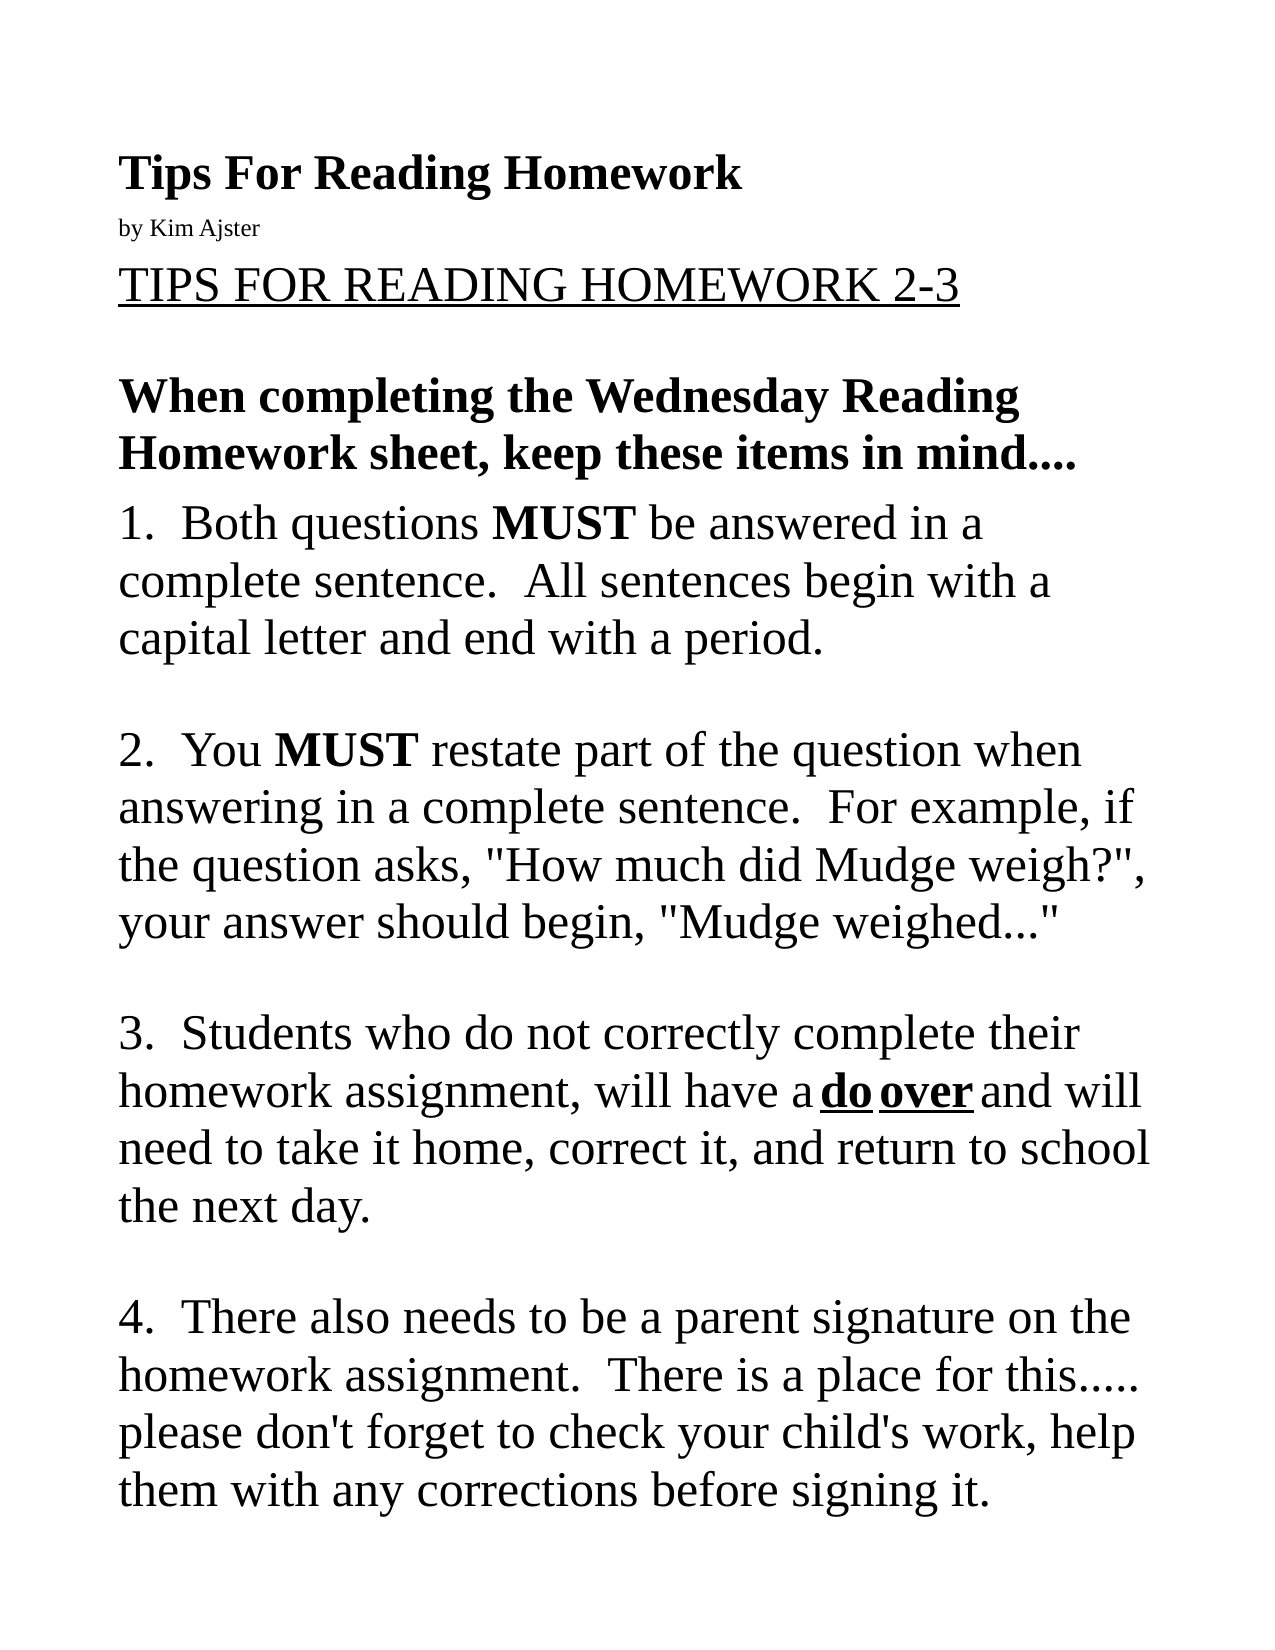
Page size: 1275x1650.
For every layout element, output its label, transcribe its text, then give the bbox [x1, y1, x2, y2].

text 3. Students who do not correctly complete their homework assignment, will have a do over and will need to take it home, correct it, and return to school the next day. [118, 1003, 1157, 1233]
text 4. There also needs to be a parent signature on the homework assignment. There is a place for this..... please don't forget to check your child's work, help them with any corrections before signing it. [118, 1287, 1157, 1517]
subtitle Tips For Reading Homework [118, 143, 1157, 201]
text by Kim Ajster [118, 213, 1157, 242]
text When completing the Wednesday Reading Homework sheet, keep these items in mind.... [118, 366, 1157, 481]
text 2. You MUST restate part of the question when answering in a complete sentence. For example, if the question asks, "How much did Mudge weigh?", your answer should begin, "Mudge weighed..." [118, 719, 1157, 949]
text TIPS FOR READING HOMEWORK 2-3 [118, 254, 1157, 312]
text 1. Both questions MUST be answered in a complete sentence. All sentences begin with a capital letter and end with a period. [118, 493, 1157, 666]
